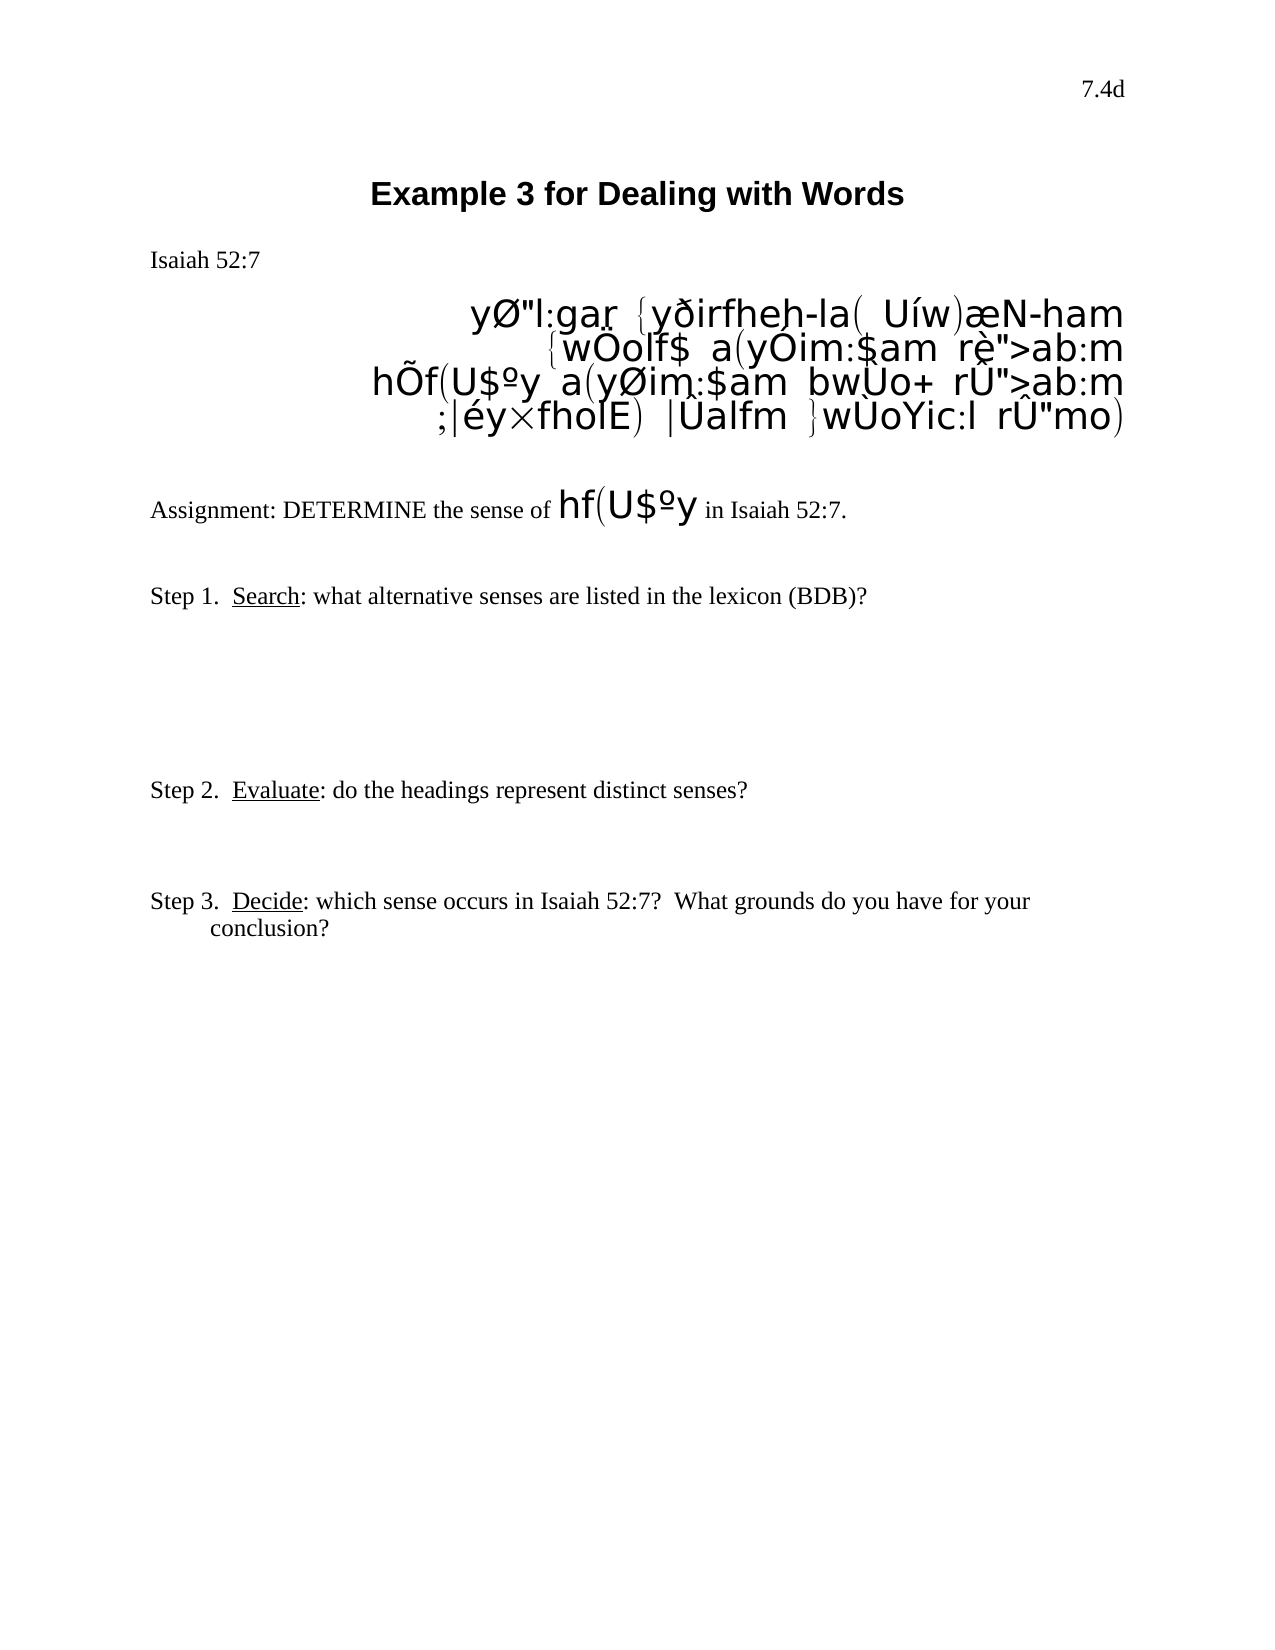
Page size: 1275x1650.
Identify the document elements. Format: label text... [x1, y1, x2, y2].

text Step 2. Evaluate: do the headings represent distinct senses? [150, 776, 1125, 804]
text hÕf(U$ºy a(yØim:$am bwÙo+ rÛ">ab:m [150, 369, 1125, 403]
text ;|éy×fholE) |Ûalfm }wÙoYic:l rÛ"mo) [455, 403, 670, 437]
text Step 3. Decide: which sense occurs in Isaiah 52:7? What grounds do you have for your conclusion? [150, 887, 1125, 942]
text {wÖolf$ a(yÓim:$am rè">ab:m [150, 335, 1125, 369]
text ;|éy×fholE) |Ûalfm }wÙoYic:l rÛ"mo) [671, 403, 1125, 437]
text ;|éy×fholE) |Ûalfm }wÙoYic:l rÛ"mo) [150, 403, 454, 437]
text Assignment: DETERMINE the sense of hf(U$ºy in Isaiah 52:7. [150, 493, 1125, 527]
text Isaiah 52:7 [150, 246, 1125, 274]
text Step 1. Search: what alternative senses are listed in the lexicon (BDB)? [150, 582, 1125, 610]
title Example 3 for Dealing with Words [150, 175, 1125, 212]
text yØ"l:gar {yðirfheh-la( Uíw)æN-ham [150, 301, 1125, 335]
